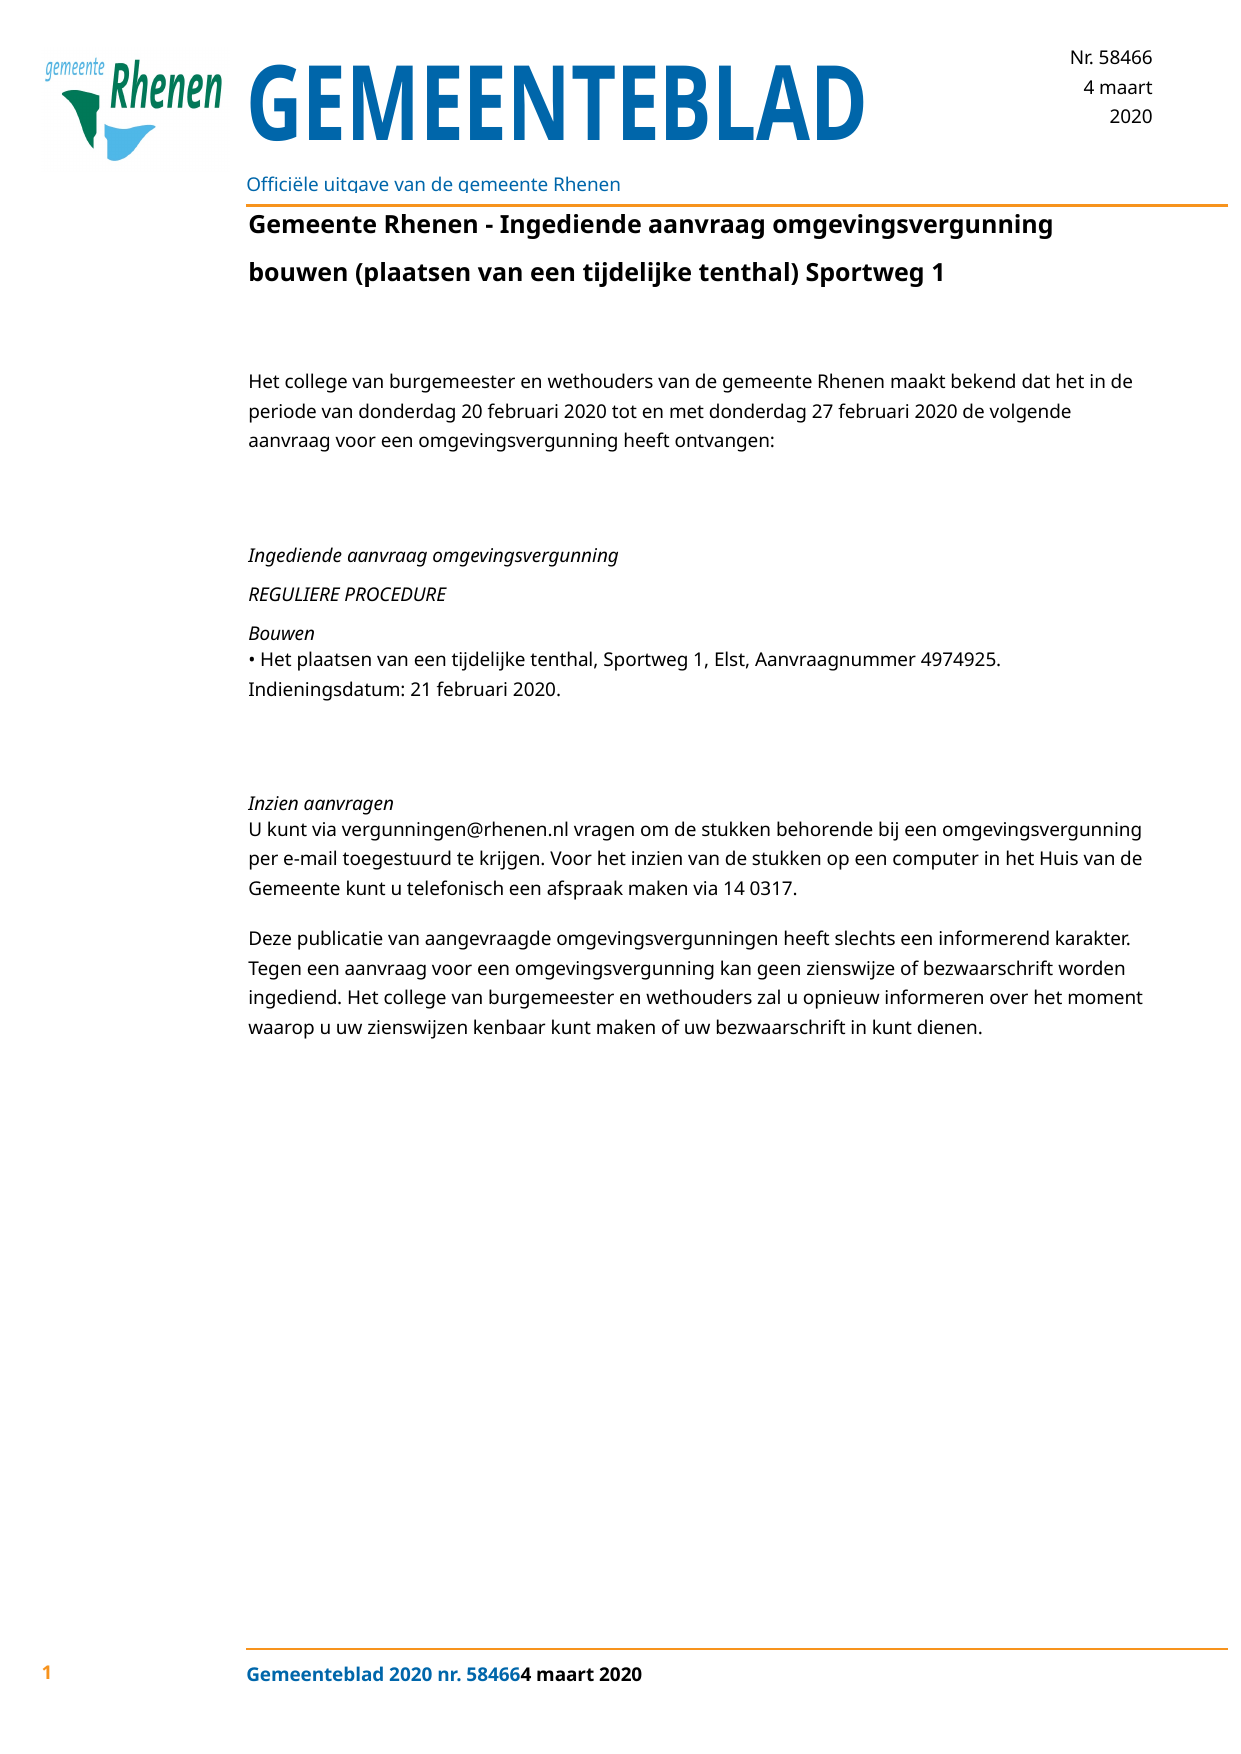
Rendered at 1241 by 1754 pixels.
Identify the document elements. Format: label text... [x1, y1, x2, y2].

text REGULIERE PROCEDURE [248, 581, 1152, 607]
text U kunt via vergunningen@rhenen.nl vragen om de stukken behorende bij een omgevingsvergunning per e-mail toegestuurd te krijgen. Voor het inzien van de stukken op een computer in het Huis van de Gemeente kunt u telefonisch een afspraak maken via 14 0317. [248, 816, 1152, 901]
picture [41, 47, 231, 172]
text Bouwen [248, 620, 1152, 646]
text Deze publicatie van aangevraagde omgevingsvergunningen heeft slechts een informerend karakter. Tegen een aanvraag voor een omgevingsvergunning kan geen zienswijze of bezwaarschrift worden ingediend. Het college van burgemeester en wethouders zal u opnieuw informeren over het moment waarop u uw zienswijzen kenbaar kunt maken of uw bezwaarschrift in kunt dienen. [248, 925, 1152, 1040]
text Het college van burgemeester en wethouders van de gemeente Rhenen maakt bekend dat het in de periode van donderdag 20 februari 2020 tot en met donderdag 27 februari 2020 de volgende aanvraag voor een omgevingsvergunning heeft ontvangen: [248, 368, 1152, 453]
text • Het plaatsen van een tijdelijke tenthal, Sportweg 1, Elst, Aanvraagnummer 4974925. Indieningsdatum: 21 februari 2020. [248, 646, 1152, 701]
text Ingediende aanvraag omgevingsvergunning [248, 542, 1152, 568]
text Inzien aanvragen [248, 790, 1152, 816]
text Gemeente Rhenen - Ingediende aanvraag omgevingsvergunning bouwen (plaatsen van een tijdelijke tenthal) Sportweg 1 [248, 207, 1152, 288]
